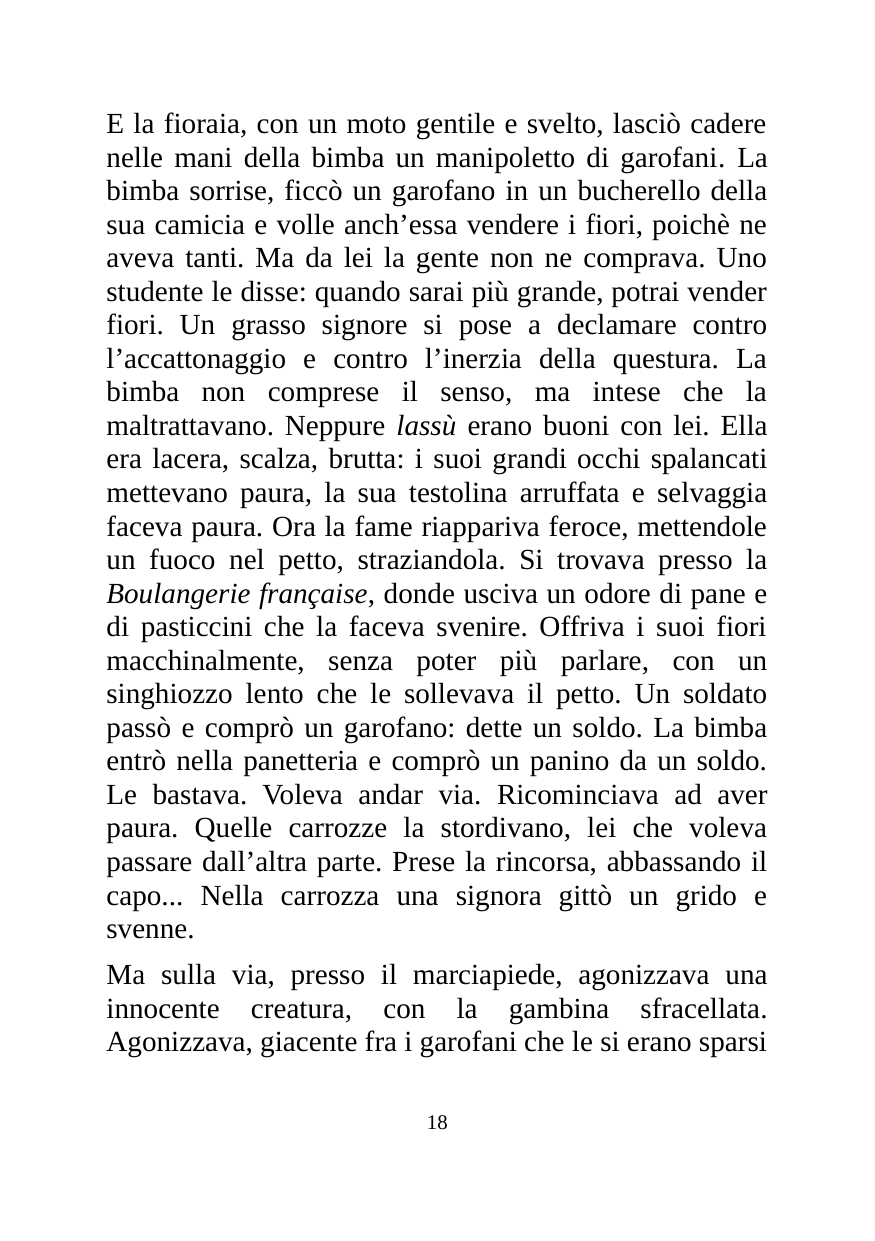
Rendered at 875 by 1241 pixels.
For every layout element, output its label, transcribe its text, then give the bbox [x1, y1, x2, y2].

text Ma sulla via, presso il marciapiede, agonizzava una innocente creatura, con la gambina sfracellata. Agonizzava, giacente fra i garofani che le si erano sparsi [106, 957, 768, 1058]
text E la fioraia, con un moto gentile e svelto, lasciò cadere nelle mani della bimba un manipoletto di garofani. La bimba sorrise, ficcò un garofano in un bucherello della sua camicia e volle anch’essa vendere i fiori, poichè ne aveva tanti. Ma da lei la gente non ne comprava. Uno studente le disse: quando sarai più grande, potrai vender fiori. Un grasso signore si pose a declamare contro l’accattonaggio e contro l’inerzia della questura. La bimba non comprese il senso, ma intese che la maltrattavano. Neppure lassù erano buoni con lei. Ella era lacera, scalza, brutta: i suoi grandi occhi spalancati mettevano paura, la sua testolina arruffata e selvaggia faceva paura. Ora la fame riappariva feroce, mettendole un fuoco nel petto, straziandola. Si trovava presso la Boulangerie française, donde usciva un odore di pane e di pasticcini che la faceva svenire. Offriva i suoi fiori macchinalmente, senza poter più parlare, con un singhiozzo lento che le sollevava il petto. Un soldato passò e comprò un garofano: dette un soldo. La bimba entrò nella panetteria e comprò un panino da un soldo. Le bastava. Voleva andar via. Ricominciava ad aver paura. Quelle carrozze la stordivano, lei che voleva passare dall’altra parte. Prese la rincorsa, abbassando il capo... Nella carrozza una signora gittò un grido e svenne. [106, 106, 768, 945]
